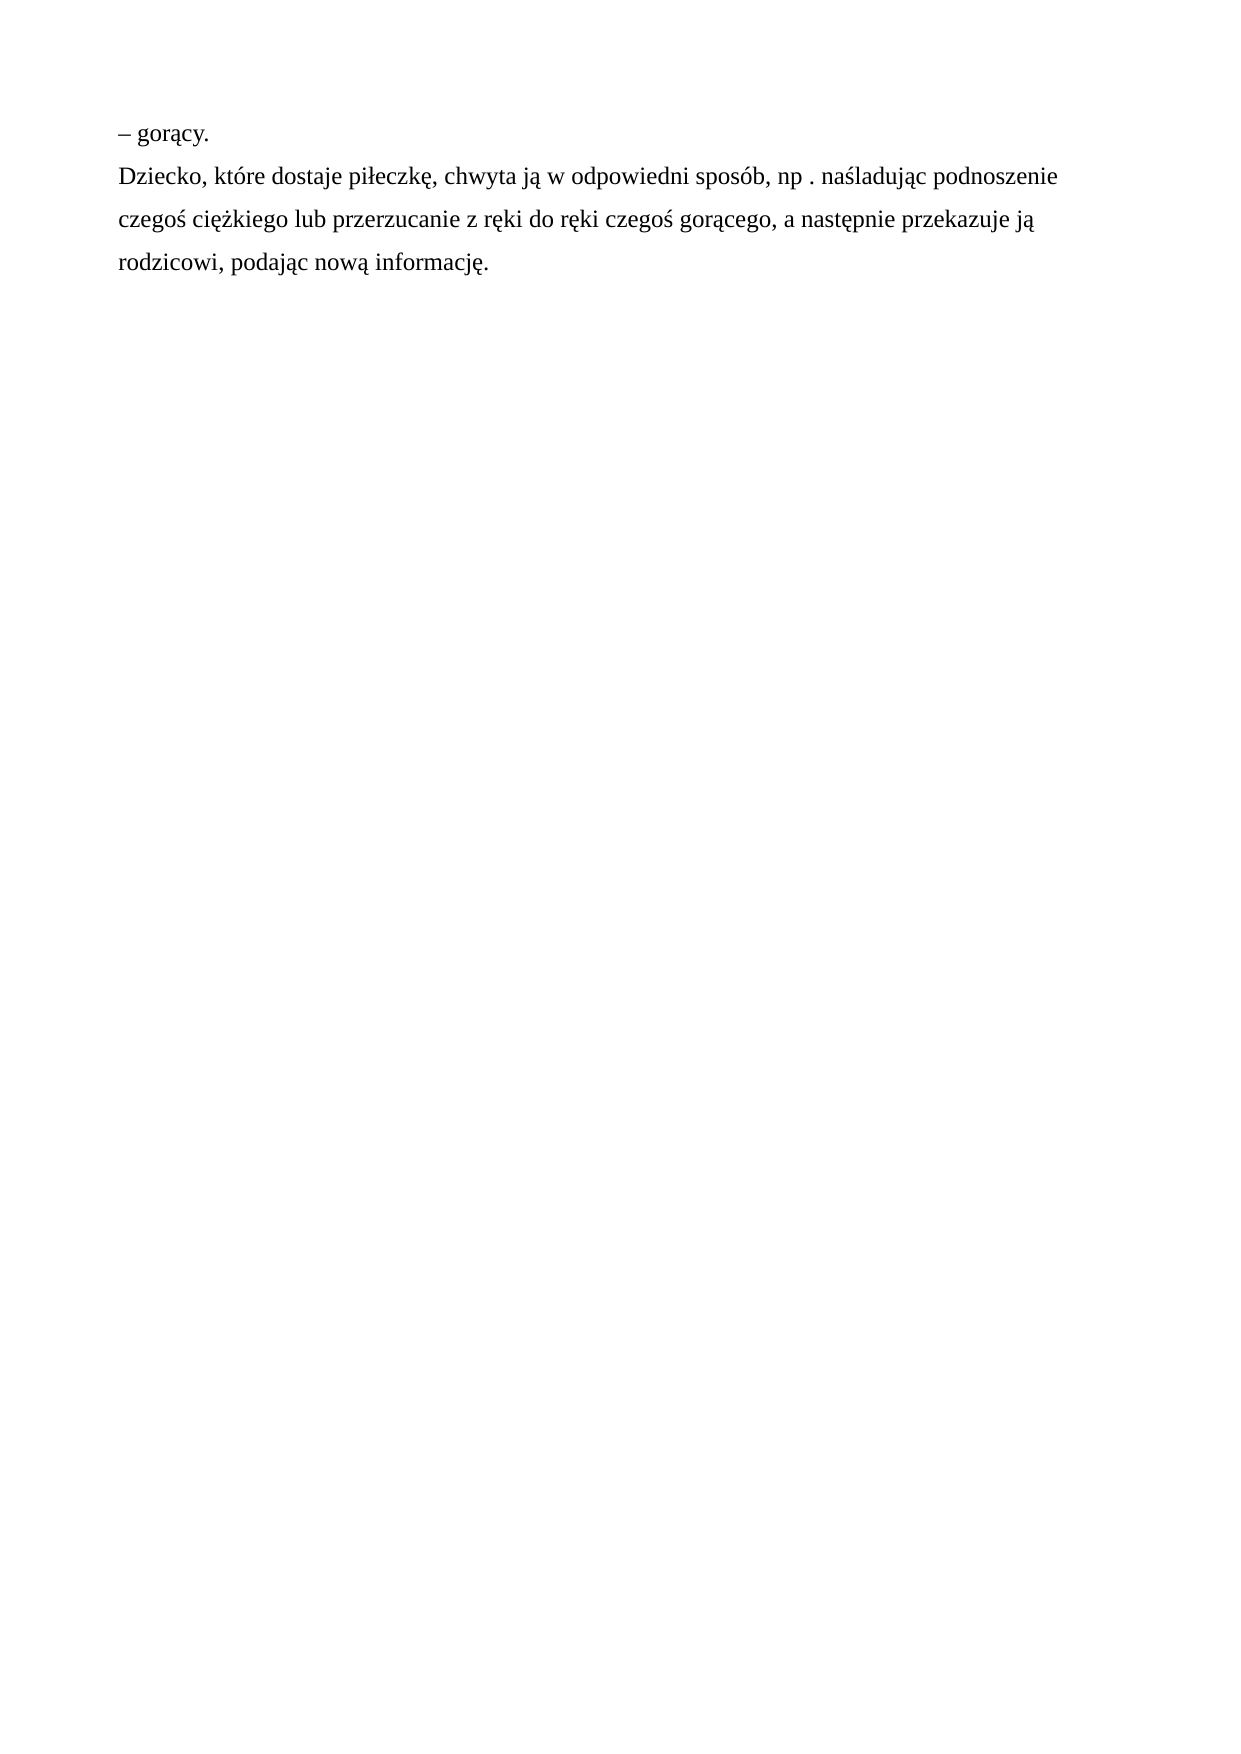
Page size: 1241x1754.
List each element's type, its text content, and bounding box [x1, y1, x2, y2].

text – gorący. [118, 118, 1122, 147]
text Dziecko, które dostaje piłeczkę, chwyta ją w odpowiedni sposób, np . naśladując podnoszenie czegoś ciężkiego lub przerzucanie z ręki do ręki czegoś gorącego, a następnie przekazuje ją rodzicowi, podając nową informację. [118, 161, 1122, 276]
